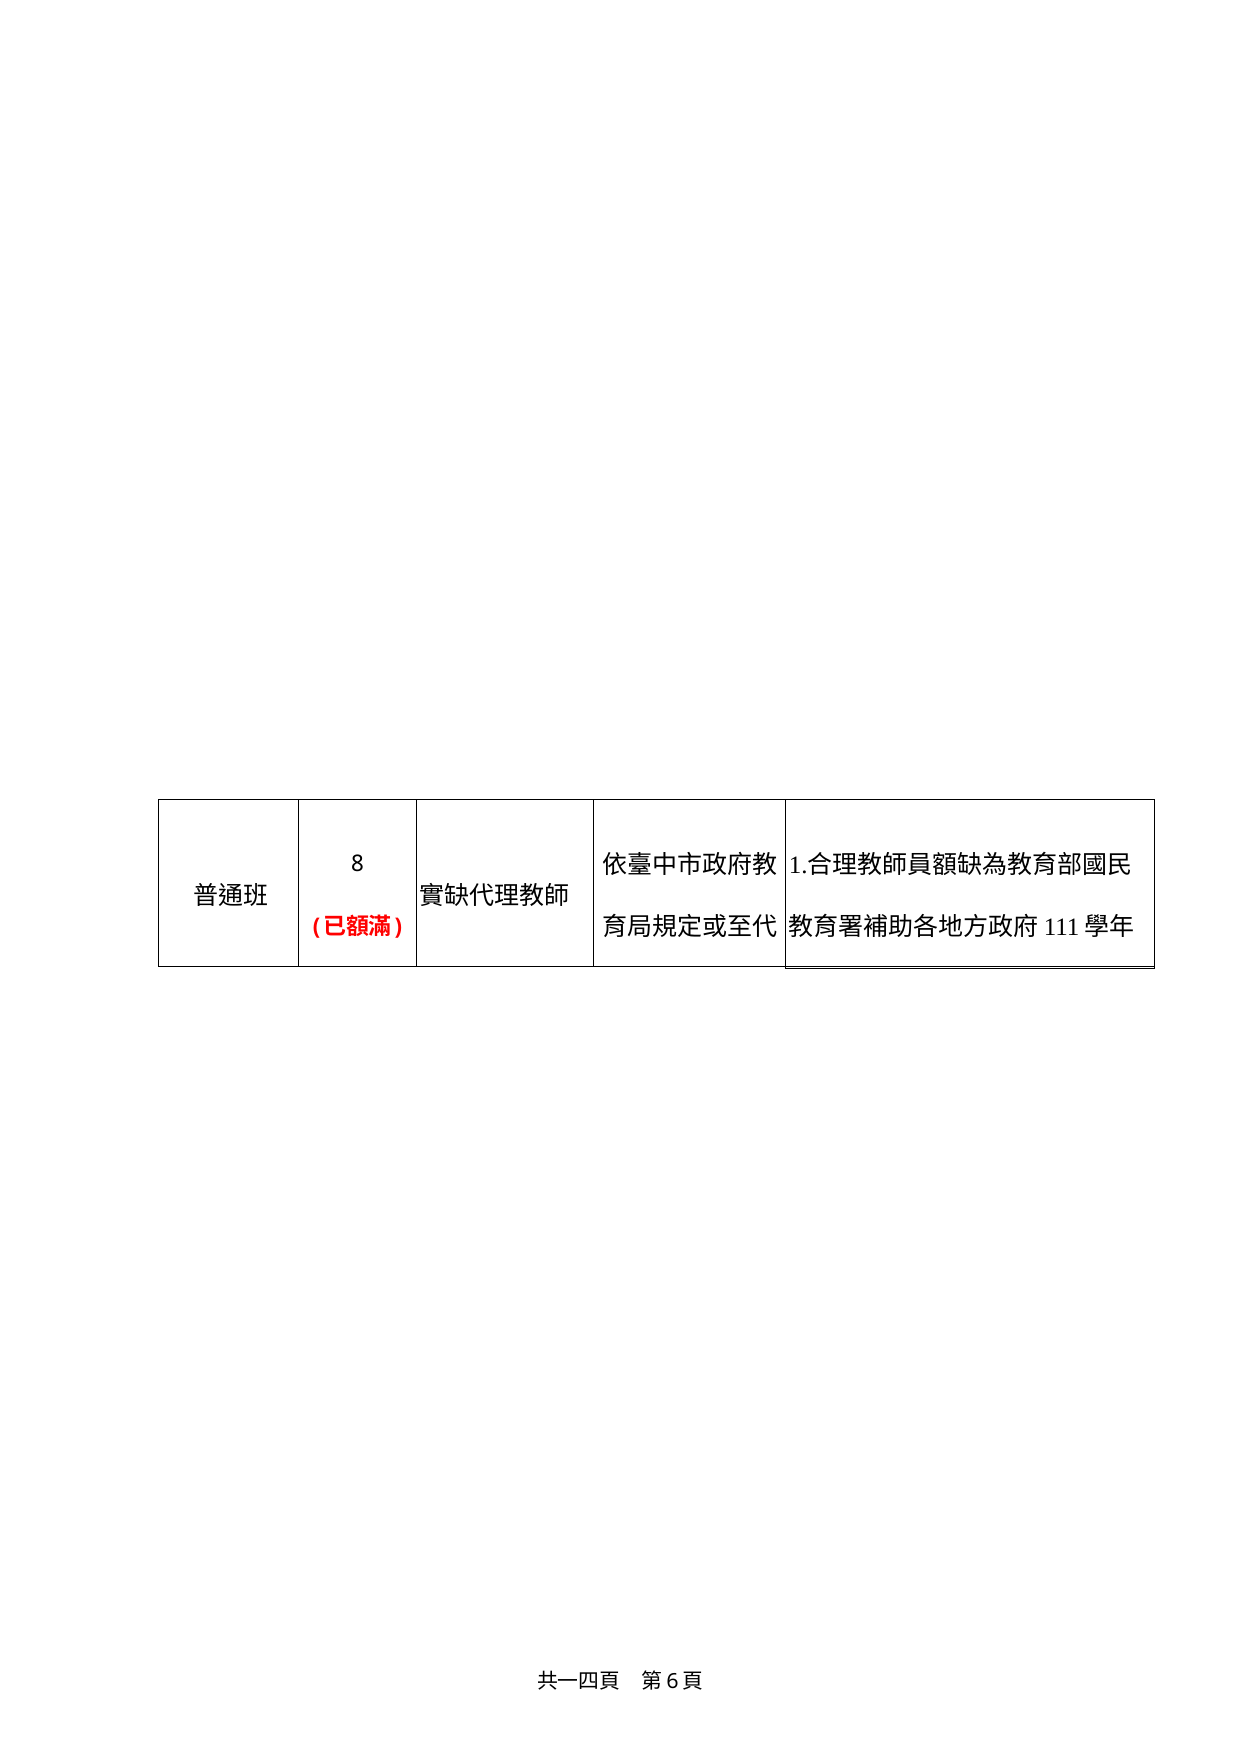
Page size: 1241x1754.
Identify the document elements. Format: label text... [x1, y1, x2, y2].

table_cell 8 (已額滿) [299, 800, 416, 966]
table_cell 1.合理教師員額缺為教育部國民教育署補助各地方政府111學年度推動國小合理教師員額計畫經費，經臺中市政府教育局核定後進用。 2.普通班代理教師正取共13位，依錄取順序佔缺，並以實缺為優先，留職停薪缺次之，普通班合理員額缺再次之。 3.報考各類別之教師缺請於報名表中勾選。 4.備取若干名。 [786, 800, 1154, 966]
table_cell 依臺中市政府教育局規定或至代 [594, 800, 785, 966]
table_cell 實缺代理教師 [417, 800, 593, 966]
table_cell 普通班 [159, 800, 298, 966]
